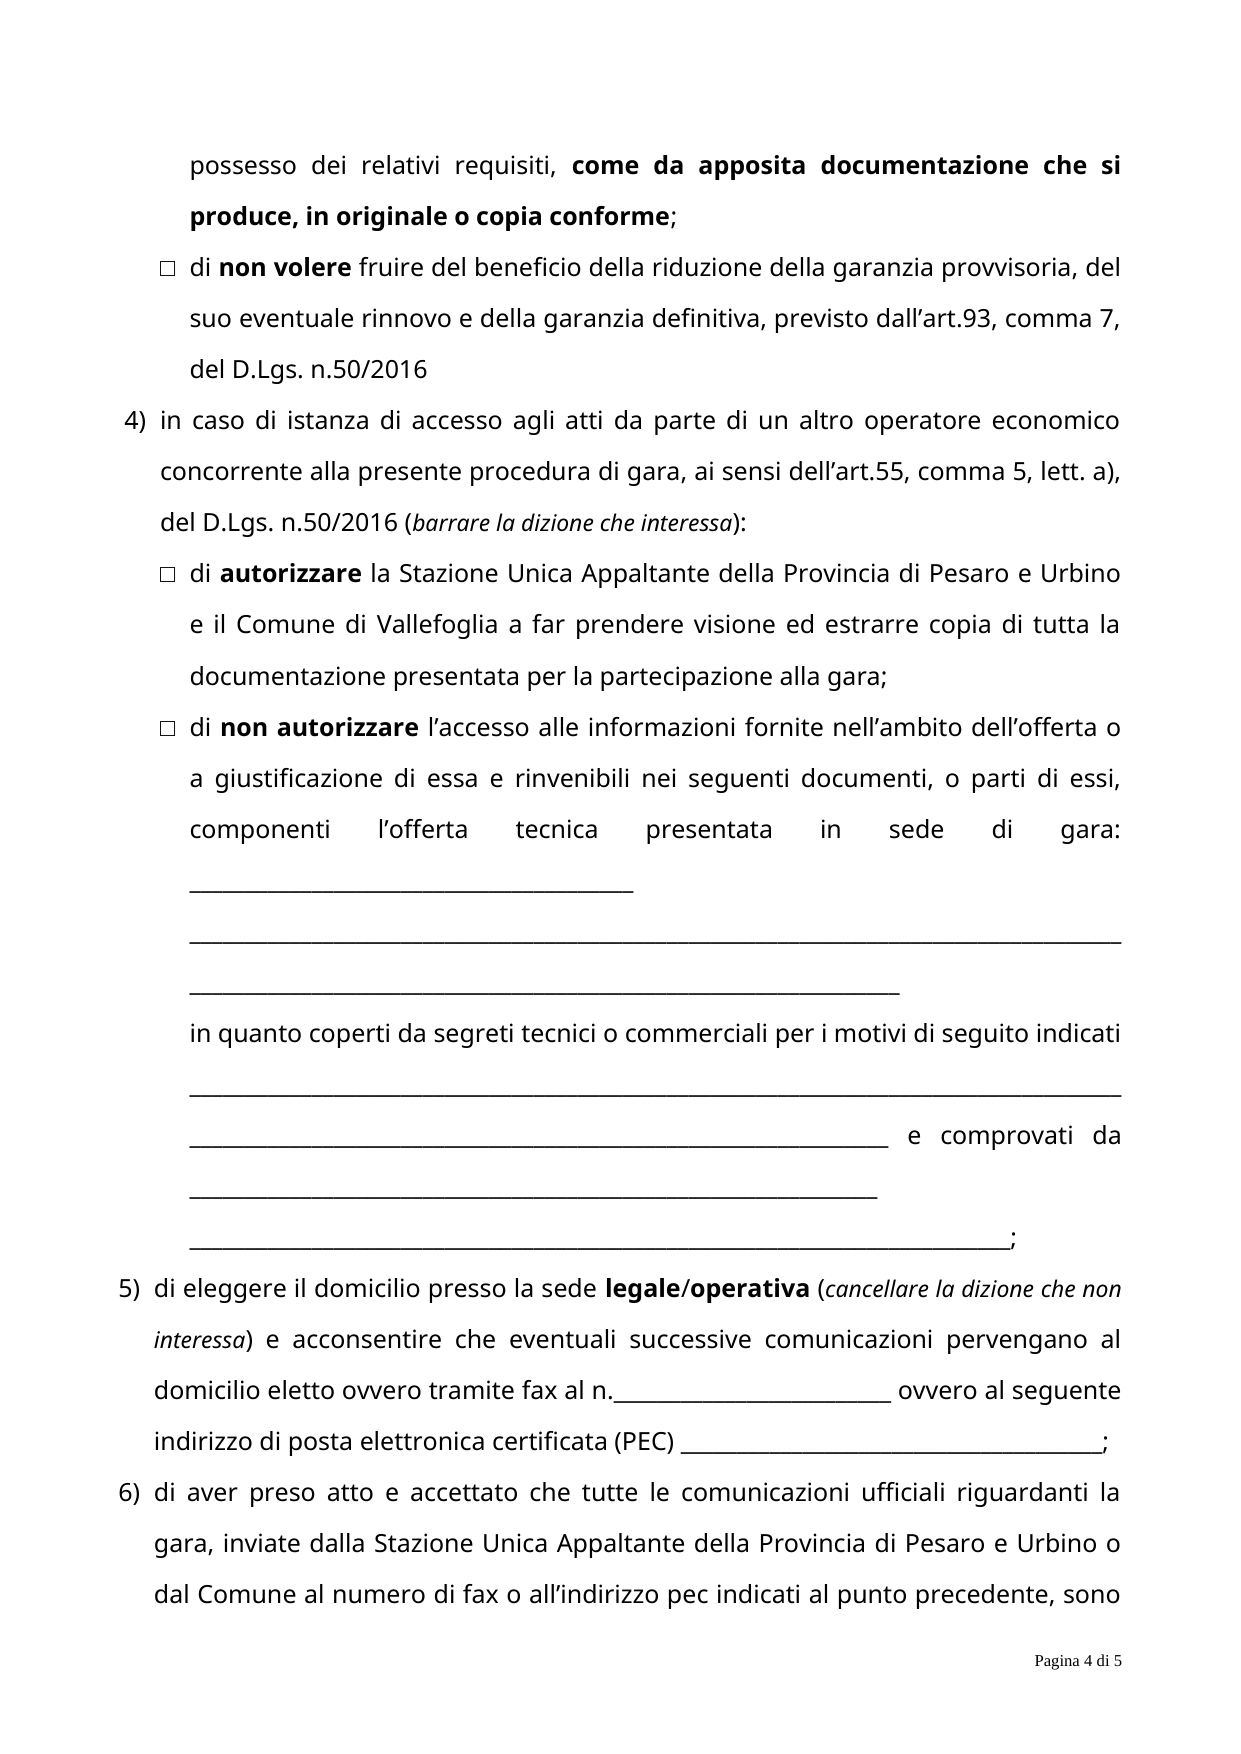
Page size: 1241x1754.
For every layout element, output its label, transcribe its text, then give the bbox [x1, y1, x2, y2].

text □ di non volere fruire del beneficio della riduzione della garanzia provvisoria, del suo eventuale rinnovo e della garanzia definitiva, previsto dall’art.93, comma 7, del D.Lgs. n.50/2016 [160, 250, 1122, 386]
text in quanto coperti da segreti tecnici o commerciali per i motivi di seguito indicati ___________________________________________________________________________________________________________________________________________________ e comprovati da ______________________________________________________________ __________________________________________________________________________; [189, 1015, 1122, 1254]
text □ di non autorizzare l’accesso alle informazioni fornite nell’ambito dell’offerta o a giustificazione di essa e rinvenibili nei seguenti documenti, o parti di essi, componenti l’offerta tecnica presentata in sede di gara: ________________________________________ ____________________________________________________________________________________________________________________________________________________ [160, 709, 1122, 998]
list di aver preso atto e accettato che tutte le comunicazioni ufficiali riguardanti la gara, inviate dalla Stazione Unica Appaltante della Provincia di Pesaro e Urbino o dal Comune al numero di fax o all’indirizzo pec indicati al punto precedente, sono [118, 1475, 1122, 1611]
text □ di autorizzare la Stazione Unica Appaltante della Provincia di Pesaro e Urbino e il Comune di Vallefoglia a far prendere visione ed estrarre copia di tutta la documentazione presentata per la partecipazione alla gara; [160, 556, 1122, 692]
list in caso di istanza di accesso agli atti da parte di un altro operatore economico concorrente alla presente procedura di gara, ai sensi dell’art.55, comma 5, lett. a), del D.Lgs. n.50/2016 (barrare la dizione che interessa): [124, 403, 1122, 539]
text possesso dei relativi requisiti, come da apposita documentazione che si produce, in originale o copia conforme; [160, 148, 1122, 233]
list di eleggere il domicilio presso la sede legale/operativa (cancellare la dizione che non interessa) e acconsentire che eventuali successive comunicazioni pervengano al domicilio eletto ovvero tramite fax al n._________________________ ovvero al seguente indirizzo di posta elettronica certificata (PEC) ______________________________________; [118, 1271, 1122, 1458]
